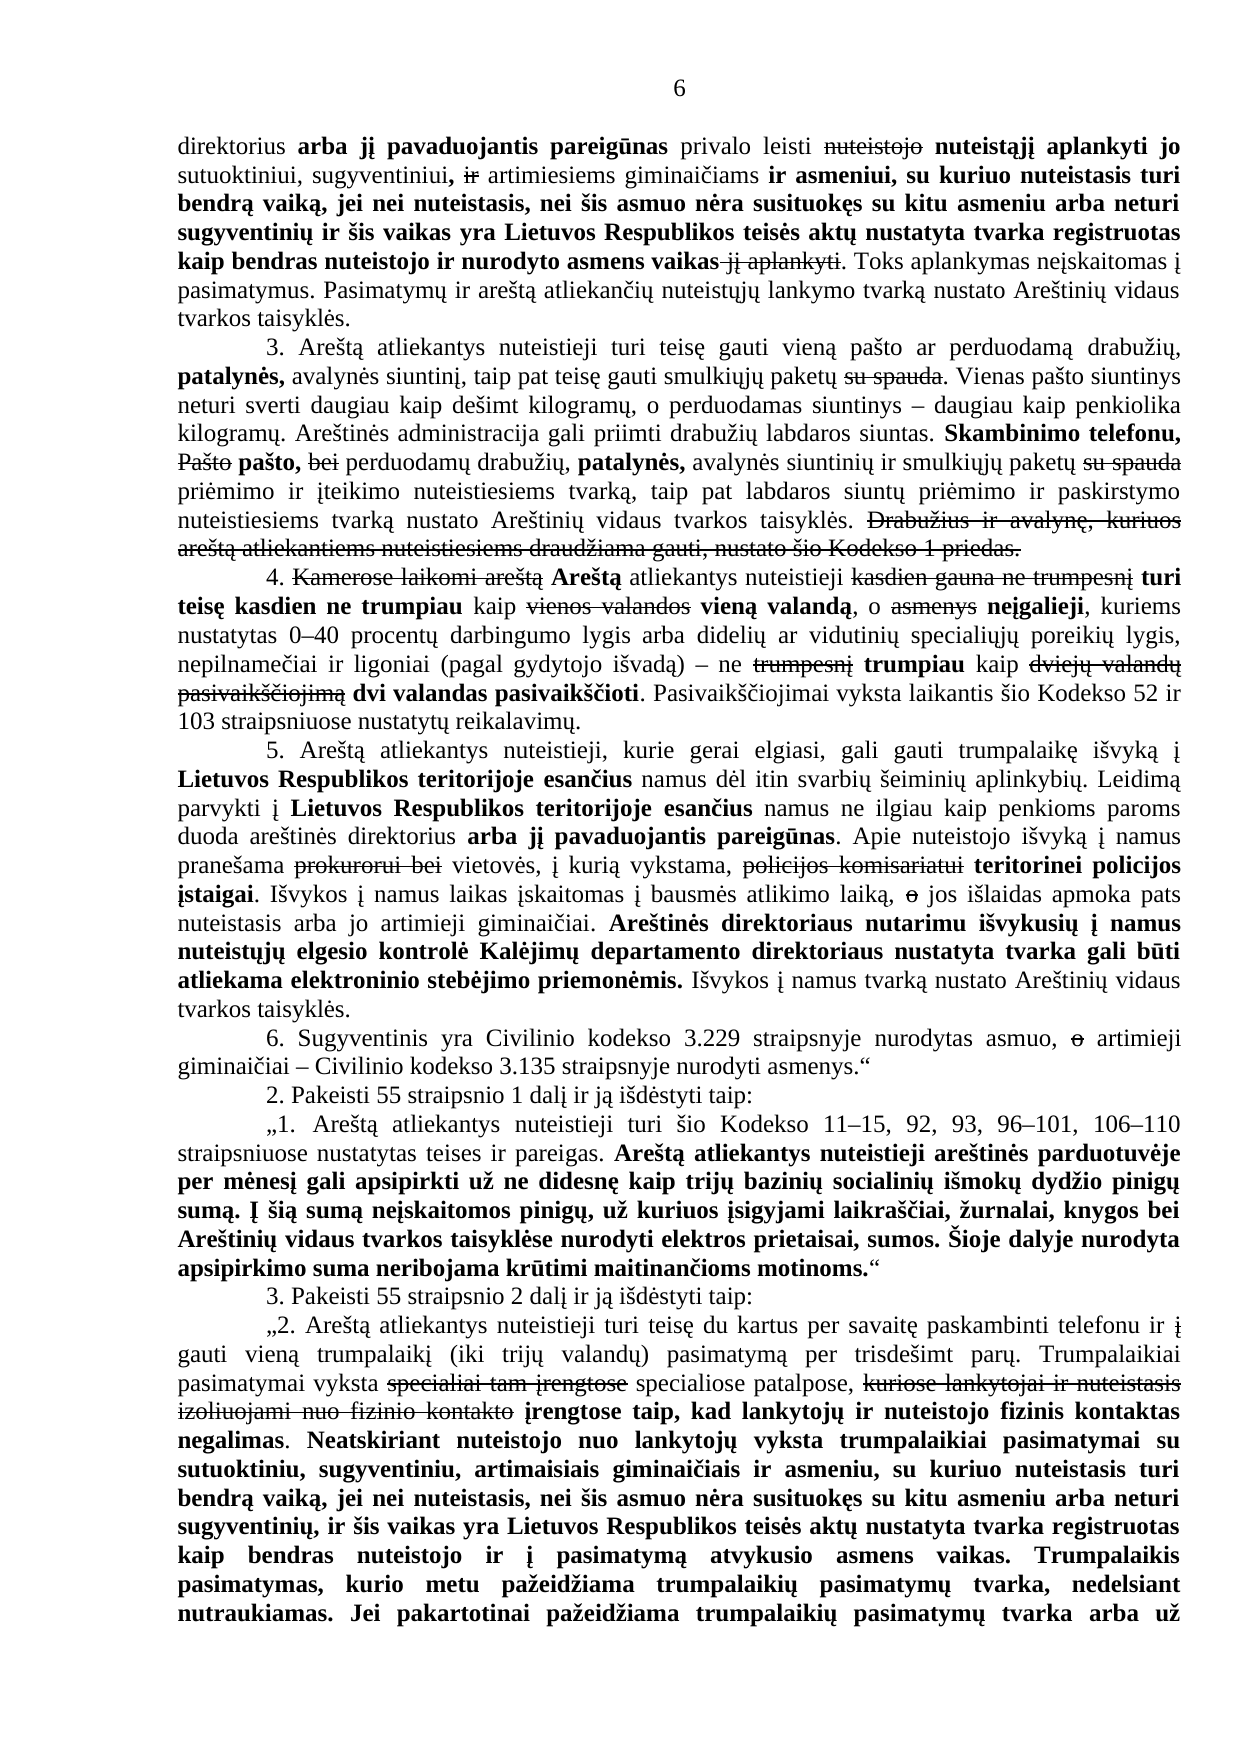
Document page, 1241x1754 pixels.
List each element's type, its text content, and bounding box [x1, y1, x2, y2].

text 5. Areštą atliekantys nuteistieji, kurie gerai elgiasi, gali gauti trumpalaikę išvyką į Lietuvos Respublikos teritorijoje esančius namus dėl itin svarbių šeiminių aplinkybių. Leidimą parvykti į Lietuvos Respublikos teritorijoje esančius namus ne ilgiau kaip penkioms paroms duoda areštinės direktorius arba jį pavaduojantis pareigūnas. Apie nuteistojo išvyką į namus pranešama prokurorui bei vietovės, į kurią vykstama, policijos komisariatui teritorinei policijos įstaigai. Išvykos į namus laikas įskaitomas į bausmės atlikimo laiką, o jos išlaidas apmoka pats nuteistasis arba jo artimieji giminaičiai. Areštinės direktoriaus nutarimu išvykusių į namus nuteistųjų elgesio kontrolė Kalėjimų departamento direktoriaus nustatyta tvarka gali būti atliekama elektroninio stebėjimo priemonėmis. Išvykos į namus tvarką nustato Areštinių vidaus tvarkos taisyklės. [177, 735, 1181, 1023]
text 2. Pakeisti 55 straipsnio 1 dalį ir ją išdėstyti taip: [177, 1080, 1181, 1109]
text 3. Areštą atliekantys nuteistieji turi teisę gauti vieną pašto ar perduodamą drabužių, patalynės, avalynės siuntinį, taip pat teisę gauti smulkiųjų paketų su spauda. Vienas pašto siuntinys neturi sverti daugiau kaip dešimt kilogramų, o perduodamas siuntinys – daugiau kaip penkiolika kilogramų. Areštinės administracija gali priimti drabužių labdaros siuntas. Skambinimo telefonu, Pašto pašto, bei perduodamų drabužių, patalynės, avalynės siuntinių ir smulkiųjų paketų su spauda priėmimo ir įteikimo nuteistiesiems tvarką, taip pat labdaros siuntų priėmimo ir paskirstymo nuteistiesiems tvarką nustato Areštinių vidaus tvarkos taisyklės. Drabužius ir avalynę, kuriuos areštą atliekantiems nuteistiesiems draudžiama gauti, nustato šio Kodekso 1 priedas. [177, 332, 1181, 562]
text 3. Pakeisti 55 straipsnio 2 dalį ir ją išdėstyti taip: [177, 1281, 1181, 1310]
text „2. Areštą atliekantys nuteistieji turi teisę du kartus per savaitę paskambinti telefonu ir į gauti vieną trumpalaikį (iki trijų valandų) pasimatymą per trisdešimt parų. Trumpalaikiai pasimatymai vyksta specialiai tam įrengtose specialiose patalpose, kuriose lankytojai ir nuteistasis izoliuojami nuo fizinio kontakto įrengtose taip, kad lankytojų ir nuteistojo fizinis kontaktas negalimas. Neatskiriant nuteistojo nuo lankytojų vyksta trumpalaikiai pasimatymai su sutuoktiniu, sugyventiniu, artimaisiais giminaičiais ir asmeniu, su kuriuo nuteistasis turi bendrą vaiką, jei nei nuteistasis, nei šis asmuo nėra susituokęs su kitu asmeniu arba neturi sugyventinių, ir šis vaikas yra Lietuvos Respublikos teisės aktų nustatyta tvarka registruotas kaip bendras nuteistojo ir į pasimatymą atvykusio asmens vaikas. Trumpalaikis pasimatymas, kurio metu pažeidžiama trumpalaikių pasimatymų tvarka, nedelsiant nutraukiamas. Jei pakartotinai pažeidžiama trumpalaikių pasimatymų tvarka arba už [177, 1310, 1181, 1626]
text direktorius arba jį pavaduojantis pareigūnas privalo leisti nuteistojo nuteistąjį aplankyti jo sutuoktiniui, sugyventiniui, ir artimiesiems giminaičiams ir asmeniui, su kuriuo nuteistasis turi bendrą vaiką, jei nei nuteistasis, nei šis asmuo nėra susituokęs su kitu asmeniu arba neturi sugyventinių ir šis vaikas yra Lietuvos Respublikos teisės aktų nustatyta tvarka registruotas kaip bendras nuteistojo ir nurodyto asmens vaikas jį aplankyti. Toks aplankymas neįskaitomas į pasimatymus. Pasimatymų ir areštą atliekančių nuteistųjų lankymo tvarką nustato Areštinių vidaus tvarkos taisyklės. [177, 131, 1181, 332]
text „1. Areštą atliekantys nuteistieji turi šio Kodekso 11–15, 92, 93, 96–101, 106–110 straipsniuose nustatytas teises ir pareigas. Areštą atliekantys nuteistieji areštinės parduotuvėje per mėnesį gali apsipirkti už ne didesnę kaip trijų bazinių socialinių išmokų dydžio pinigų sumą. Į šią sumą neįskaitomos pinigų, už kuriuos įsigyjami laikraščiai, žurnalai, knygos bei Areštinių vidaus tvarkos taisyklėse nurodyti elektros prietaisai, sumos. Šioje dalyje nurodyta apsipirkimo suma neribojama krūtimi maitinančioms motinoms.“ [177, 1109, 1181, 1281]
text 6. Sugyventinis yra Civilinio kodekso 3.229 straipsnyje nurodytas asmuo, o artimieji giminaičiai – Civilinio kodekso 3.135 straipsnyje nurodyti asmenys.“ [177, 1023, 1181, 1080]
text 4. Kamerose laikomi areštą Areštą atliekantys nuteistieji kasdien gauna ne trumpesnį turi teisę kasdien ne trumpiau kaip vienos valandos vieną valandą, o asmenys neįgalieji, kuriems nustatytas 0–40 procentų darbingumo lygis arba didelių ar vidutinių specialiųjų poreikių lygis, nepilnamečiai ir ligoniai (pagal gydytojo išvadą) – ne trumpesnį trumpiau kaip dviejų valandų pasivaikščiojimą dvi valandas pasivaikščioti. Pasivaikščiojimai vyksta laikantis šio Kodekso 52 ir 103 straipsniuose nustatytų reikalavimų. [177, 562, 1181, 735]
